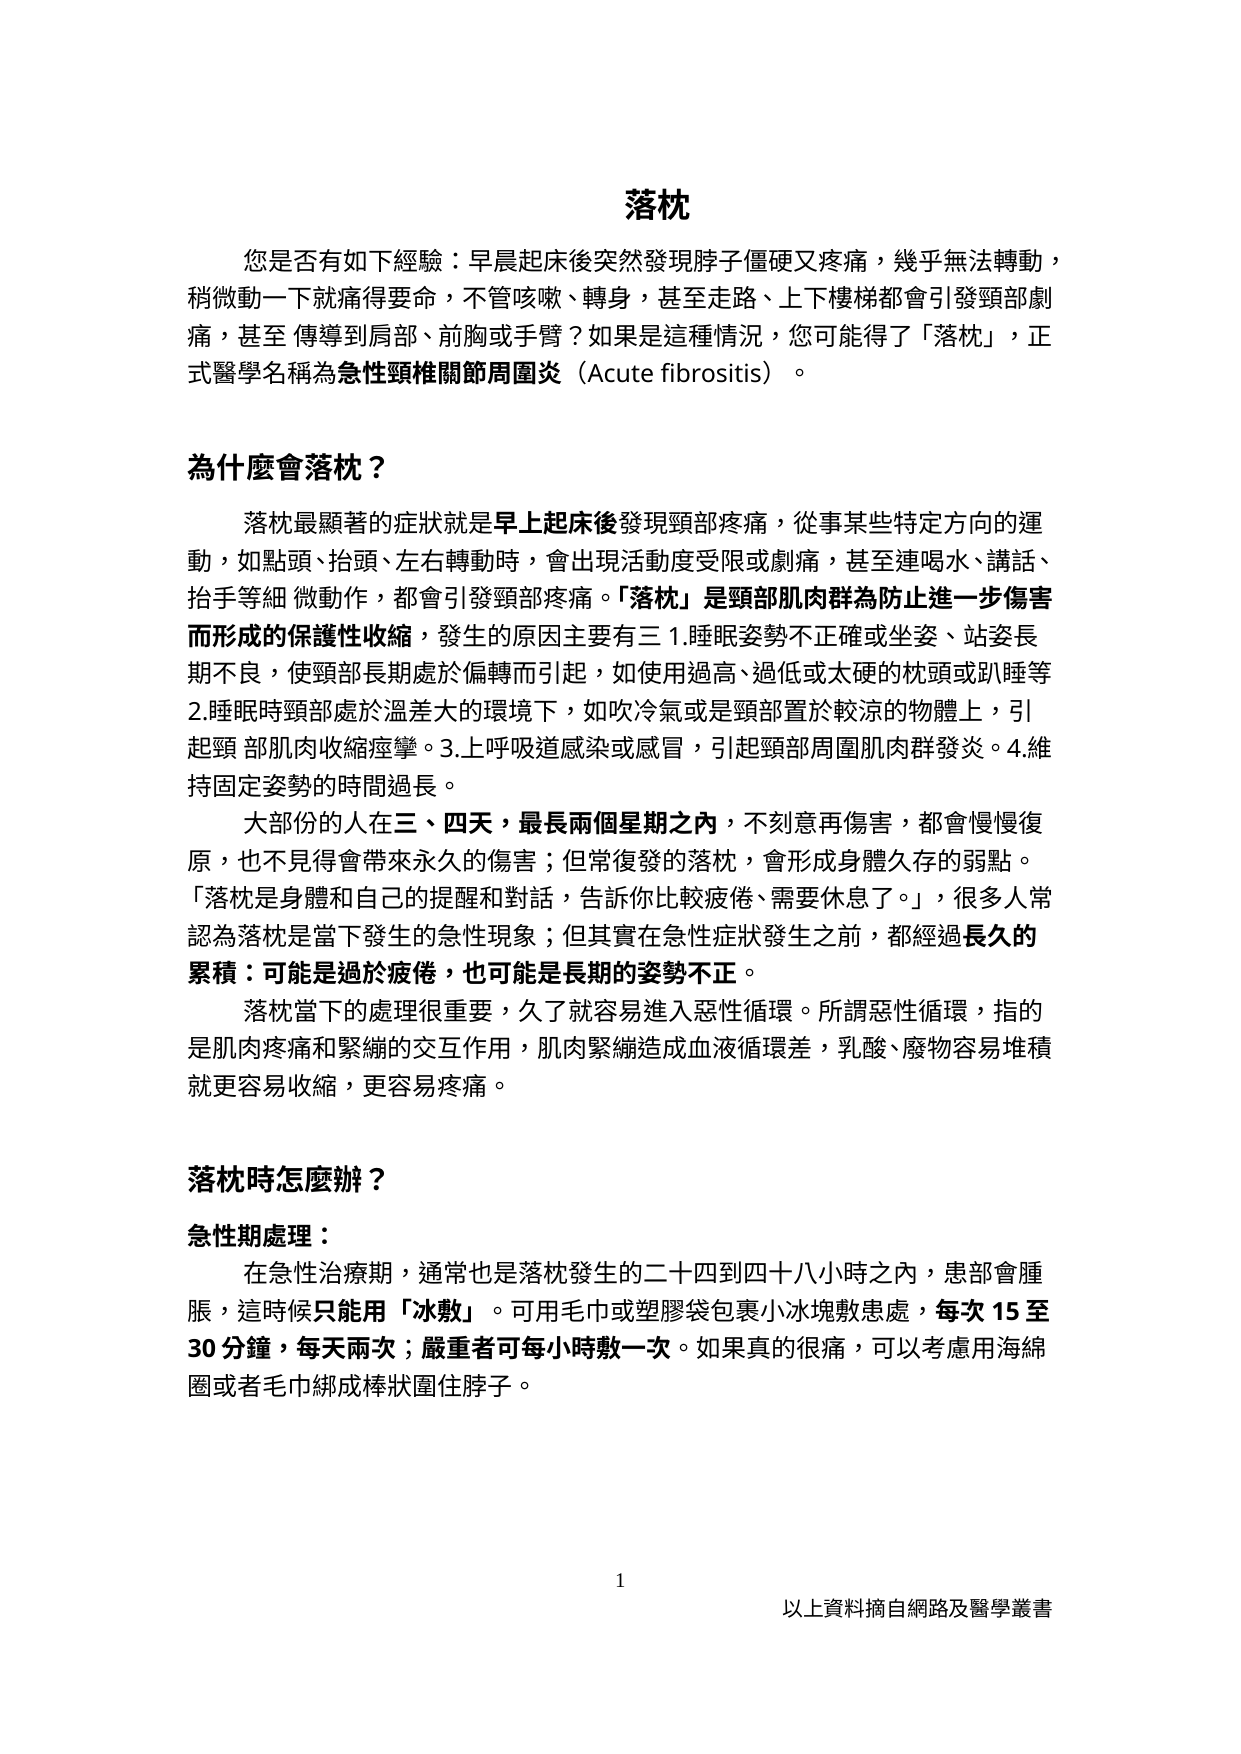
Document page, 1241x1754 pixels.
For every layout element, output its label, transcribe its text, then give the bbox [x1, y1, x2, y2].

text 落枕 [187, 166, 1053, 241]
text 為什麼會落枕？ [187, 428, 1053, 503]
text 您是否有如下經驗：早晨起床後突然發現脖子僵硬又疼痛，幾乎無法轉動，稍微動一下就痛得要命，不管咳嗽、轉身，甚至走路、上下樓梯都會引發頸部劇痛，甚至 傳導到肩部、前胸或手臂？如果是這種情況，您可能得了「落枕」，正式醫學名稱為急性頸椎關節周圍炎（Acute fibrositis）。 [187, 241, 1053, 391]
text 大部份的人在三、四天，最長兩個星期之內，不刻意再傷害，都會慢慢復原，也不見得會帶來永久的傷害；但常復發的落枕，會形成身體久存的弱點。「落枕是身體和自己的提醒和對話，告訴你比較疲倦、需要休息了。」，很多人常認為落枕是當下發生的急性現象；但其實在急性症狀發生之前，都經過長久的累積：可能是過於疲倦，也可能是長期的姿勢不正。 [187, 803, 1053, 991]
text 落枕最顯著的症狀就是早上起床後發現頸部疼痛，從事某些特定方向的運動，如點頭、抬頭、左右轉動時，會出現活動度受限或劇痛，甚至連喝水、講話、抬手等細 微動作，都會引發頸部疼痛。「落枕」是頸部肌肉群為防止進一步傷害，而形成的保護性收縮，發生的原因主要有三1.睡眠姿勢不正確或坐姿、站姿長期不良，使頸部長期處於偏轉而引起，如使用過高、過低或太硬的枕頭或趴睡等。2.睡眠時頸部處於溫差大的環境下，如吹冷氣或是頸部置於較涼的物體上，引起頸 部肌肉收縮痙攣。3.上呼吸道感染或感冒，引起頸部周圍肌肉群發炎。4.維持固定姿勢的時間過長。 [187, 503, 1053, 803]
text 落枕時怎麼辦？ [187, 1141, 1053, 1216]
text 落枕當下的處理很重要，久了就容易進入惡性循環。所謂惡性循環，指的是肌肉疼痛和緊繃的交互作用，肌肉緊繃造成血液循環差，乳酸、廢物容易堆積，就更容易收縮，更容易疼痛。 [187, 991, 1053, 1103]
text 急性期處理： [187, 1216, 1053, 1253]
text 在急性治療期，通常也是落枕發生的二十四到四十八小時之內，患部會腫脹，這時候只能用「冰敷」。可用毛巾或塑膠袋包裹小冰塊敷患處，每次 15至30分鐘，每天兩次；嚴重者可每小時敷一次。如果真的很痛，可以考慮用海綿圈或者毛巾綁成棒狀圍住脖子。 [187, 1253, 1053, 1403]
